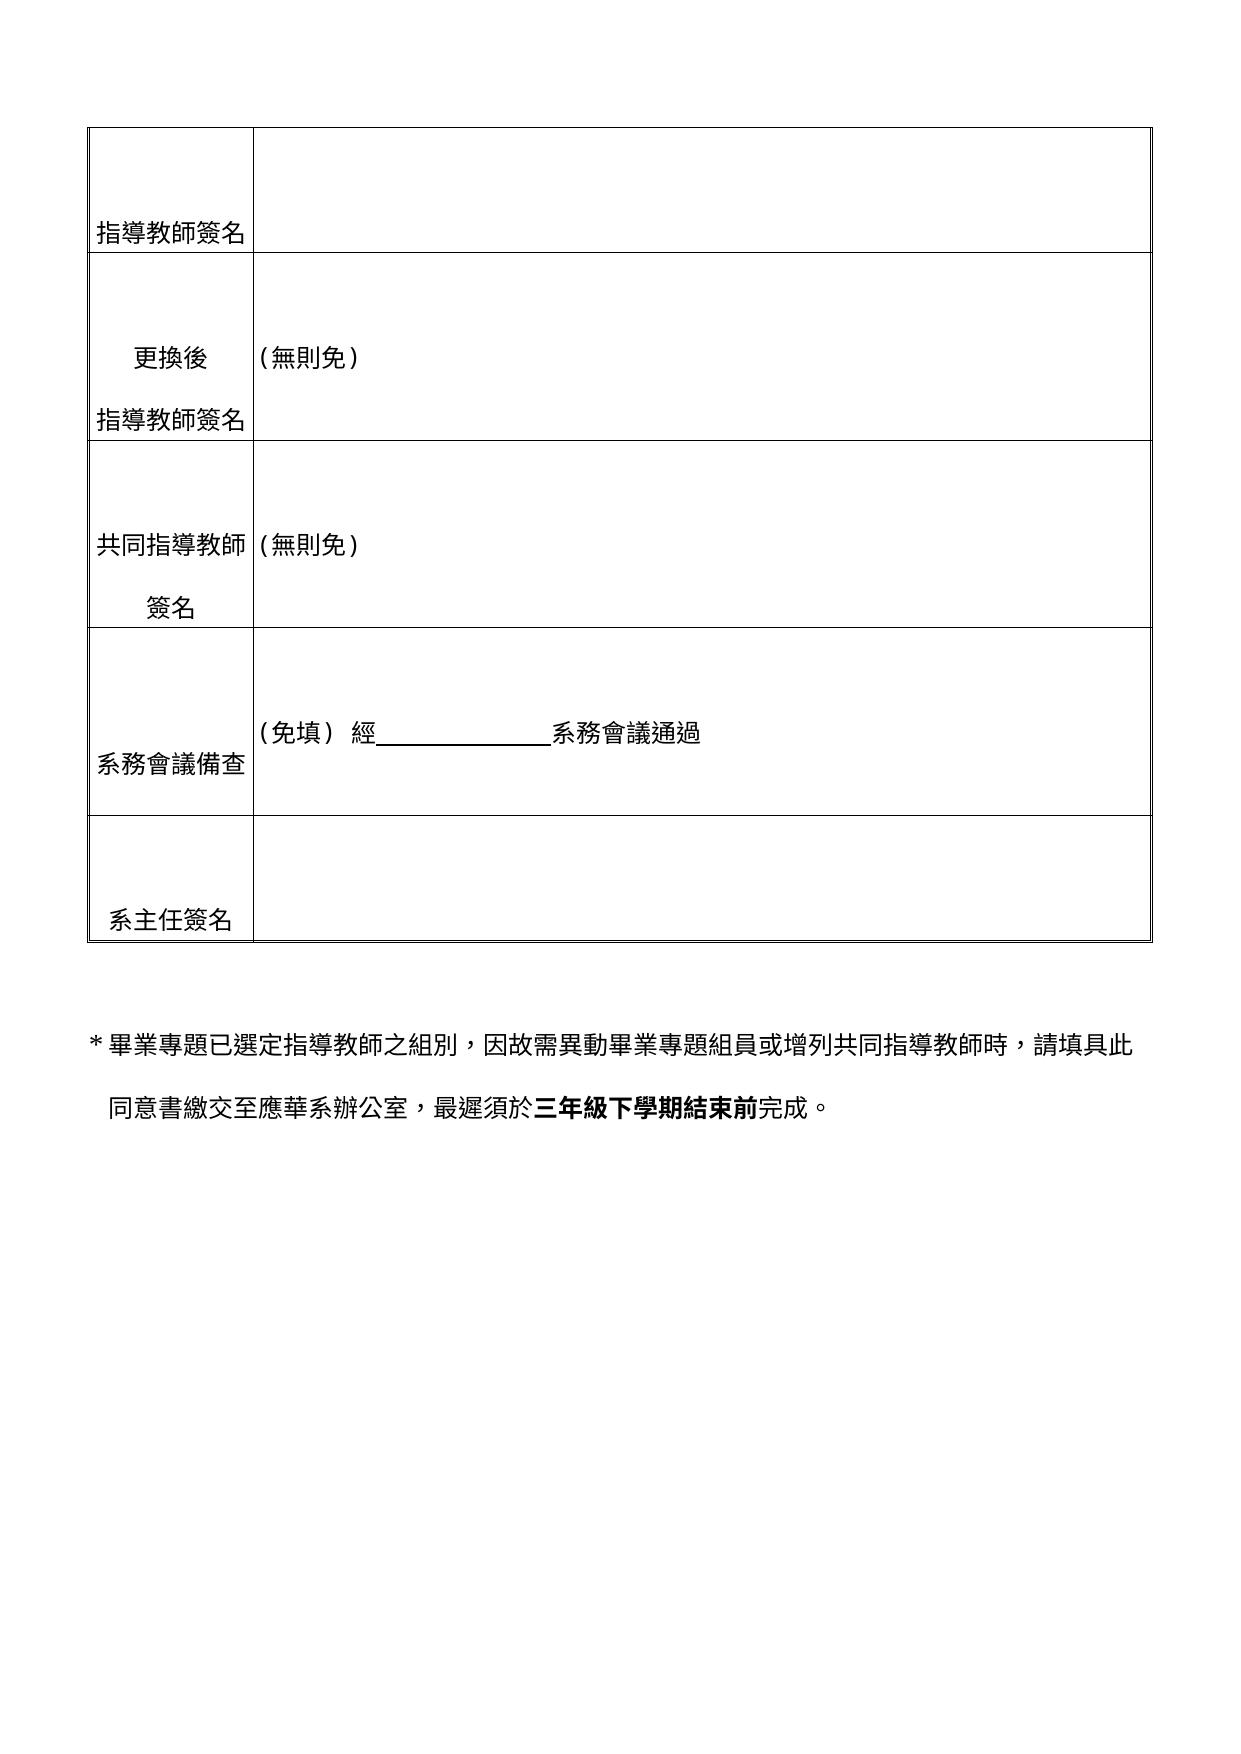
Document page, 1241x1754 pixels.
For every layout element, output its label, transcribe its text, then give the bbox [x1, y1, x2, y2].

table_cell (免填) 經 系務會議通過 [254, 628, 1150, 814]
text *畢業專題已選定指導教師之組別，因故需異動畢業專題組員或增列共同指導教師時，請填具此同意書繳交至應華系辦公室，最遲須於三年級下學期結束前完成。 [89, 1002, 1152, 1127]
table_cell 系主任簽名 [90, 816, 253, 939]
table_cell 指導教師簽名 [90, 128, 253, 252]
table_cell 共同指導教師簽名 [90, 441, 253, 627]
table_cell (無則免) [254, 253, 1150, 439]
table_cell [254, 128, 1150, 252]
table_cell (無則免) [254, 441, 1150, 627]
table_cell 更換後 指導教師簽名 [90, 253, 253, 439]
table_cell [254, 816, 1150, 939]
table_cell 系務會議備查 [90, 628, 253, 814]
